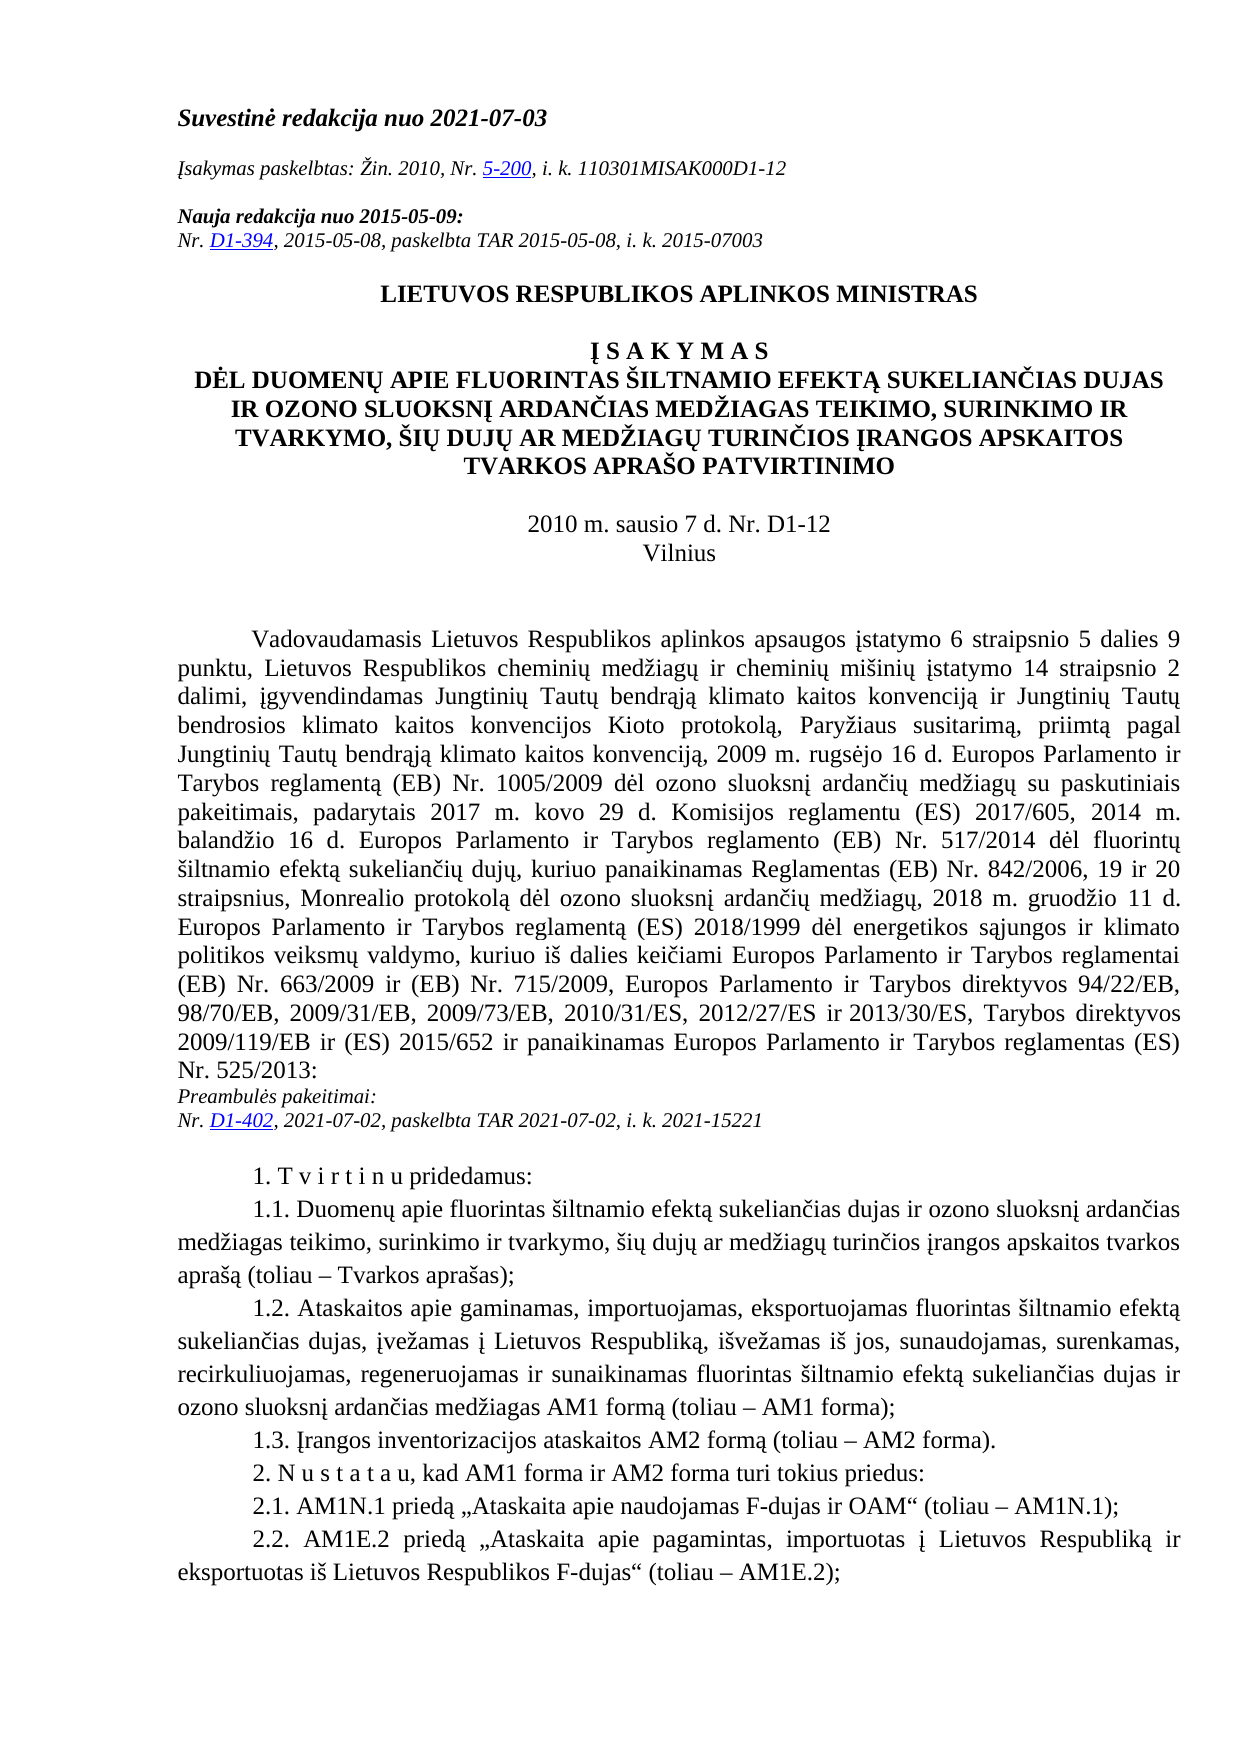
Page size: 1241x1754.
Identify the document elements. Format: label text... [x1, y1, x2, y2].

text Vadovaudamasis Lietuvos Respublikos aplinkos apsaugos įstatymo 6 straipsnio 5 dalies 9 punktu, Lietuvos Respublikos cheminių medžiagų ir cheminių mišinių įstatymo 14 straipsnio 2 dalimi, įgyvendindamas Jungtinių Tautų bendrąją klimato kaitos konvenciją ir Jungtinių Tautų bendrosios klimato kaitos konvencijos Kioto protokolą, Paryžiaus susitarimą, priimtą pagal Jungtinių Tautų bendrąją klimato kaitos konvenciją, 2009 m. rugsėjo 16 d. Europos Parlamento ir Tarybos reglamentą (EB) Nr. 1005/2009 dėl ozono sluoksnį ardančių medžiagų su paskutiniais pakeitimais, padarytais 2017 m. kovo 29 d. Komisijos reglamentu (ES) 2017/605, 2014 m. balandžio 16 d. Europos Parlamento ir Tarybos reglamento (EB) Nr. 517/2014 dėl fluorintų šiltnamio efektą sukeliančių dujų, kuriuo panaikinamas Reglamentas (EB) Nr. 842/2006, 19 ir 20 straipsnius, Monrealio protokolą dėl ozono sluoksnį ardančių medžiagų, 2018 m. gruodžio 11 d. Europos Parlamento ir Tarybos reglamentą (ES) 2018/1999 dėl energetikos sąjungos ir klimato politikos veiksmų valdymo, kuriuo iš dalies keičiami Europos Parlamento ir Tarybos reglamentai (EB) Nr. 663/2009 ir (EB) Nr. 715/2009, Europos Parlamento ir Tarybos direktyvos 94/22/EB, 98/70/EB, 2009/31/EB, 2009/73/EB, 2010/31/ES, 2012/27/ES ir 2013/30/ES, Tarybos direktyvos 2009/119/EB ir (ES) 2015/652 ir panaikinamas Europos Parlamento ir Tarybos reglamentas (ES) Nr. 525/2013: [177, 624, 1181, 1084]
text Į S A K Y M A S [177, 336, 1181, 365]
text 2.1. AM1N.1 priedą „Ataskaita apie naudojamas F-dujas ir OAM“ (toliau – AM1N.1); [177, 1491, 1181, 1520]
text 2010 m. sausio 7 d. Nr. D1-12 [177, 509, 1181, 538]
text 1.3. Įrangos inventorizacijos ataskaitos AM2 formą (toliau – AM2 forma). [177, 1425, 1181, 1454]
text 1. T v i r t i n u pridedamus: [177, 1161, 1181, 1190]
text 1.1. Duomenų apie fluorintas šiltnamio efektą sukeliančias dujas ir ozono sluoksnį ardančias medžiagas teikimo, surinkimo ir tvarkymo, šių dujų ar medžiagų turinčios įrangos apskaitos tvarkos aprašą (toliau – Tvarkos aprašas); [177, 1194, 1181, 1289]
text Nr. D1-402, 2021-07-02, paskelbta TAR 2021-07-02, i. k. 2021-15221 [177, 1108, 1181, 1132]
text Suvestinė redakcija nuo 2021-07-03 [177, 103, 1181, 132]
text 2. N u s t a t a u, kad AM1 forma ir AM2 forma turi tokius priedus: [177, 1458, 1181, 1487]
text Įsakymas paskelbtas: Žin. 2010, Nr. 5-200, i. k. 110301MISAK000D1-12 [177, 156, 1181, 180]
text Nr. D1-394, 2015-05-08, paskelbta TAR 2015-05-08, i. k. 2015-07003 [177, 228, 1181, 252]
text Vilnius [177, 538, 1181, 566]
text DĖL Duomenų apie fluorintas šiltnamio efektą sukeliančias dujas ir ozono sluoksnį ardančias medžiagas teikimo, surinkimo ir tvarkymo, šių dujų ar medžiagų turinčios įrangos apskaitos tvarkos aprašo patvirtinimo [177, 365, 1181, 480]
text 2.2. AM1E.2 priedą „Ataskaita apie pagamintas, importuotas į Lietuvos Respubliką ir eksportuotas iš Lietuvos Respublikos F-dujas“ (toliau – AM1E.2); [177, 1524, 1181, 1586]
text LIETUVOS RESPUBLIKOS APLINKOS MINISTRAS [177, 279, 1181, 308]
text Nauja redakcija nuo 2015-05-09: [177, 204, 1181, 228]
text 1.2. Ataskaitos apie gaminamas, importuojamas, eksportuojamas fluorintas šiltnamio efektą sukeliančias dujas, įvežamas į Lietuvos Respubliką, išvežamas iš jos, sunaudojamas, surenkamas, recirkuliuojamas, regeneruojamas ir sunaikinamas fluorintas šiltnamio efektą sukeliančias dujas ir ozono sluoksnį ardančias medžiagas AM1 formą (toliau – AM1 forma); [177, 1293, 1181, 1421]
text Preambulės pakeitimai: [177, 1084, 1181, 1108]
